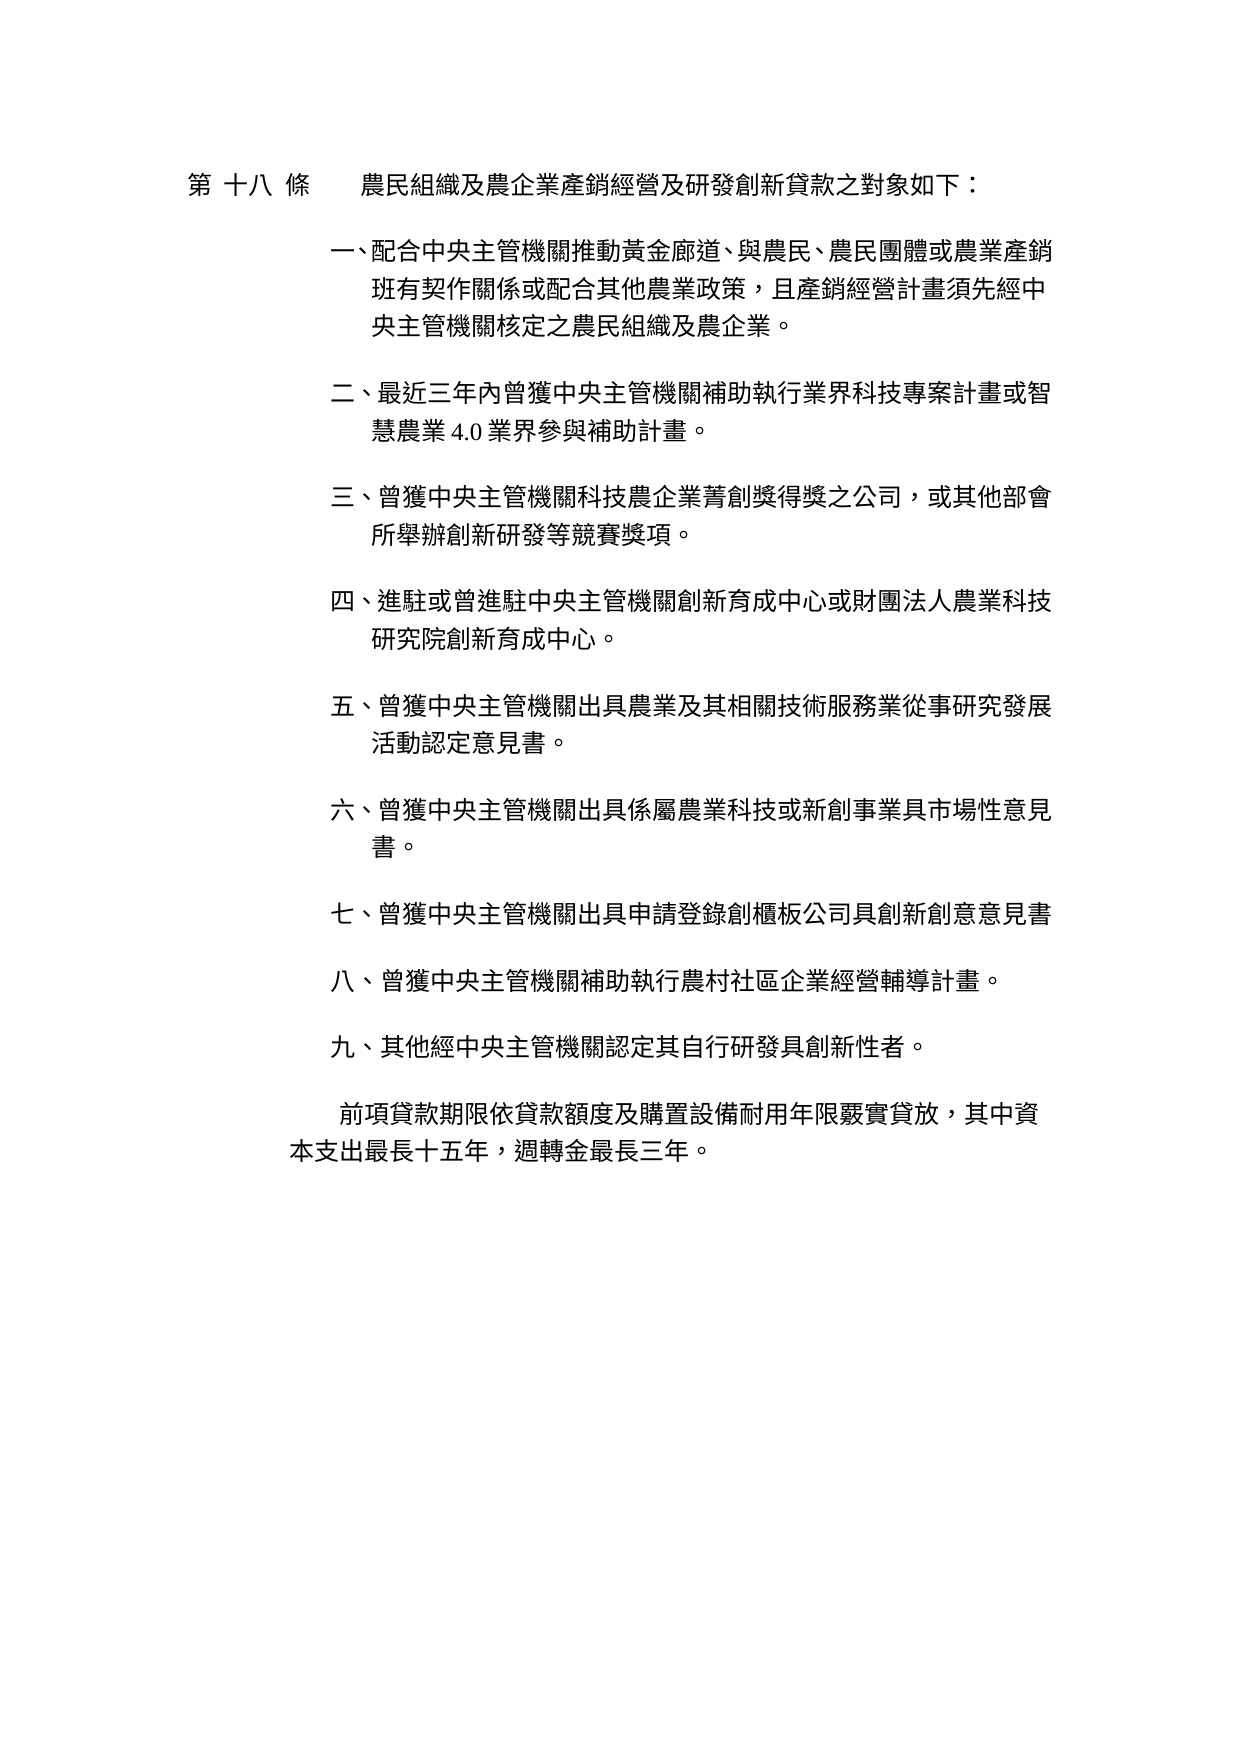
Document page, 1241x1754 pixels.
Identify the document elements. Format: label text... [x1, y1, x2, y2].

text 一、配合中央主管機關推動黃金廊道、與農民、農民團體或農業產銷班有契作關係或配合其他農業政策，且產銷經營計畫須先經中央主管機關核定之農民組織及農企業。 [330, 231, 1053, 344]
text 四、進駐或曾進駐中央主管機關創新育成中心或財團法人農業科技研究院創新育成中心。 [330, 581, 1053, 656]
text 五、曾獲中央主管機關出具農業及其相關技術服務業從事研究發展活動認定意見書。 [330, 685, 1053, 760]
text 第 十八 條 農民組織及農企業產銷經營及研發創新貸款之對象如下： [187, 164, 1053, 202]
text 三、曾獲中央主管機關科技農企業菁創獎得獎之公司，或其他部會所舉辦創新研發等競賽獎項。 [330, 477, 1053, 552]
text 前項貸款期限依貸款額度及購置設備耐用年限覈實貸放，其中資本支出最長十五年，週轉金最長三年。 [289, 1094, 1053, 1169]
text 八、曾獲中央主管機關補助執行農村社區企業經營輔導計畫。 [330, 960, 1053, 998]
text 七、曾獲中央主管機關出具申請登錄創櫃板公司具創新創意意見書。 [330, 894, 1053, 931]
text 九、其他經中央主管機關認定其自行研發具創新性者。 [330, 1027, 1053, 1064]
text 二、最近三年內曾獲中央主管機關補助執行業界科技專案計畫或智慧農業4.0業界參與補助計畫。 [330, 373, 1053, 448]
text 六、曾獲中央主管機關出具係屬農業科技或新創事業具市場性意見書。 [330, 789, 1053, 864]
